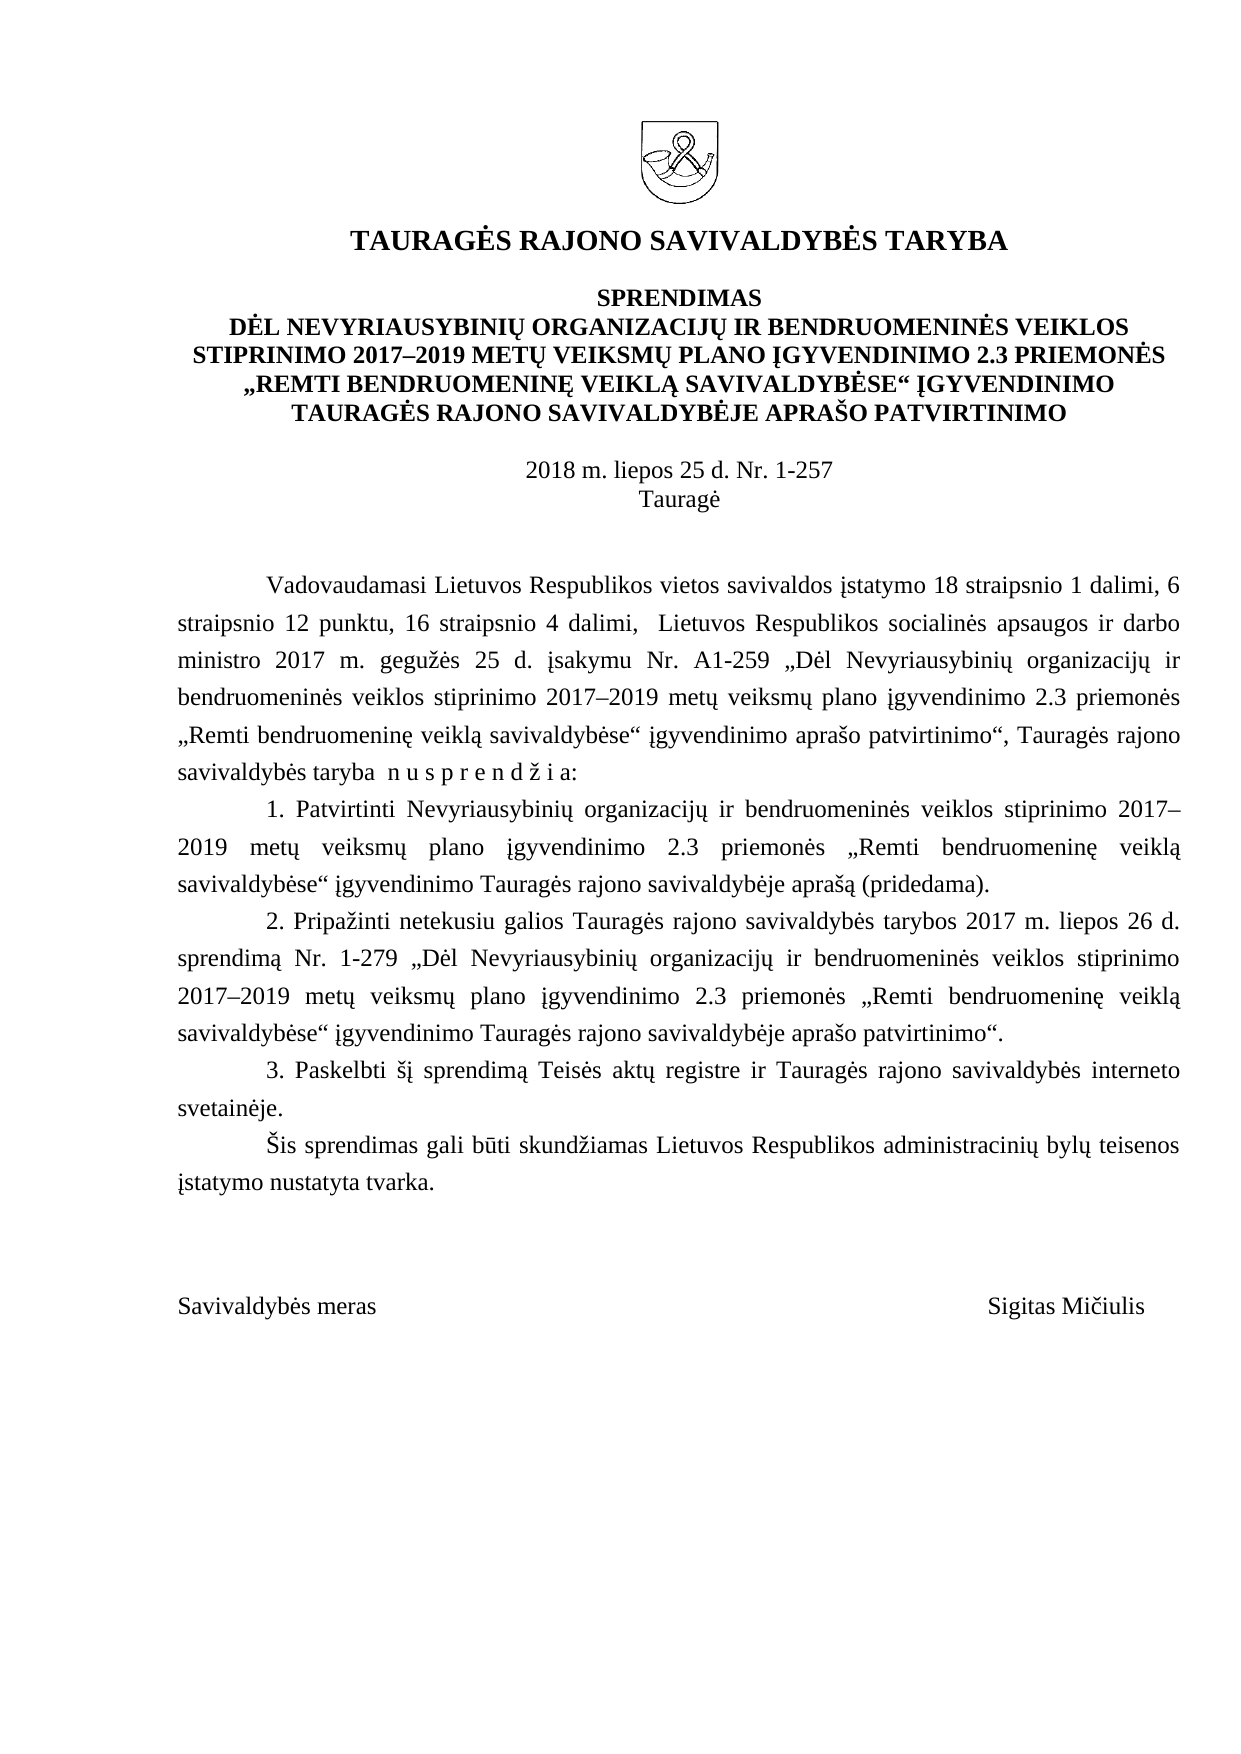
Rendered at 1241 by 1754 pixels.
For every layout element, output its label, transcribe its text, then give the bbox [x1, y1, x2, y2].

text Vadovaudamasi Lietuvos Respublikos vietos savivaldos įstatymo 18 straipsnio 1 dalimi, 6 straipsnio 12 punktu, 16 straipsnio 4 dalimi, Lietuvos Respublikos socialinės apsaugos ir darbo ministro 2017 m. gegužės 25 d. įsakymu Nr. A1-259 „Dėl Nevyriausybinių organizacijų ir bendruomeninės veiklos stiprinimo 2017–2019 metų veiksmų plano įgyvendinimo 2.3 priemonės „Remti bendruomeninę veiklą savivaldybėse“ įgyvendinimo aprašo patvirtinimo“, Tauragės rajono savivaldybės taryba n u s p r e n d ž i a: [177, 571, 1181, 786]
text TAURAGĖS RAJONO SAVIVALDYBĖS TARYBA [177, 223, 1181, 257]
text 3. Paskelbti šį sprendimą Teisės aktų registre ir Tauragės rajono savivaldybės interneto svetainėje. [177, 1055, 1181, 1121]
text Šis sprendimas gali būti skundžiamas Lietuvos Respublikos administracinių bylų teisenos įstatymo nustatyta tvarka. [177, 1130, 1181, 1196]
text Savivaldybės meras Sigitas Mičiulis [177, 1291, 1181, 1319]
text 2. Pripažinti netekusiu galios Tauragės rajono savivaldybės tarybos 2017 m. liepos 26 d. sprendimą Nr. 1-279 „Dėl Nevyriausybinių organizacijų ir bendruomeninės veiklos stiprinimo 2017–2019 metų veiksmų plano įgyvendinimo 2.3 priemonės „Remti bendruomeninę veiklą savivaldybėse“ įgyvendinimo Tauragės rajono savivaldybėje aprašo patvirtinimo“. [177, 906, 1181, 1047]
text 1. Patvirtinti Nevyriausybinių organizacijų ir bendruomeninės veiklos stiprinimo 2017–2019 metų veiksmų plano įgyvendinimo 2.3 priemonės „Remti bendruomeninę veiklą savivaldybėse“ įgyvendinimo Tauragės rajono savivaldybėje aprašą (pridedama). [177, 794, 1181, 898]
text 2018 m. liepos 25 d. Nr. 1-257 [177, 456, 1181, 484]
text DĖL NEVYRIAUSYBINIŲ ORGANIZACIJŲ IR BENDRUOMENINĖS VEIKLOS STIPRINIMO 2017–2019 METŲ VEIKSMŲ PLANO ĮGYVENDINIMO 2.3 PRIEMONĖS „REMTI BENDRUOMENINĘ VEIKLĄ SAVIVALDYBĖSE“ ĮGYVENDINIMO TAURAGĖS RAJONO SAVIVALDYBĖJE APRAŠO PATVIRTINIMO [177, 312, 1181, 427]
text Tauragė [177, 484, 1181, 513]
text SPRENDIMAS [177, 283, 1181, 312]
